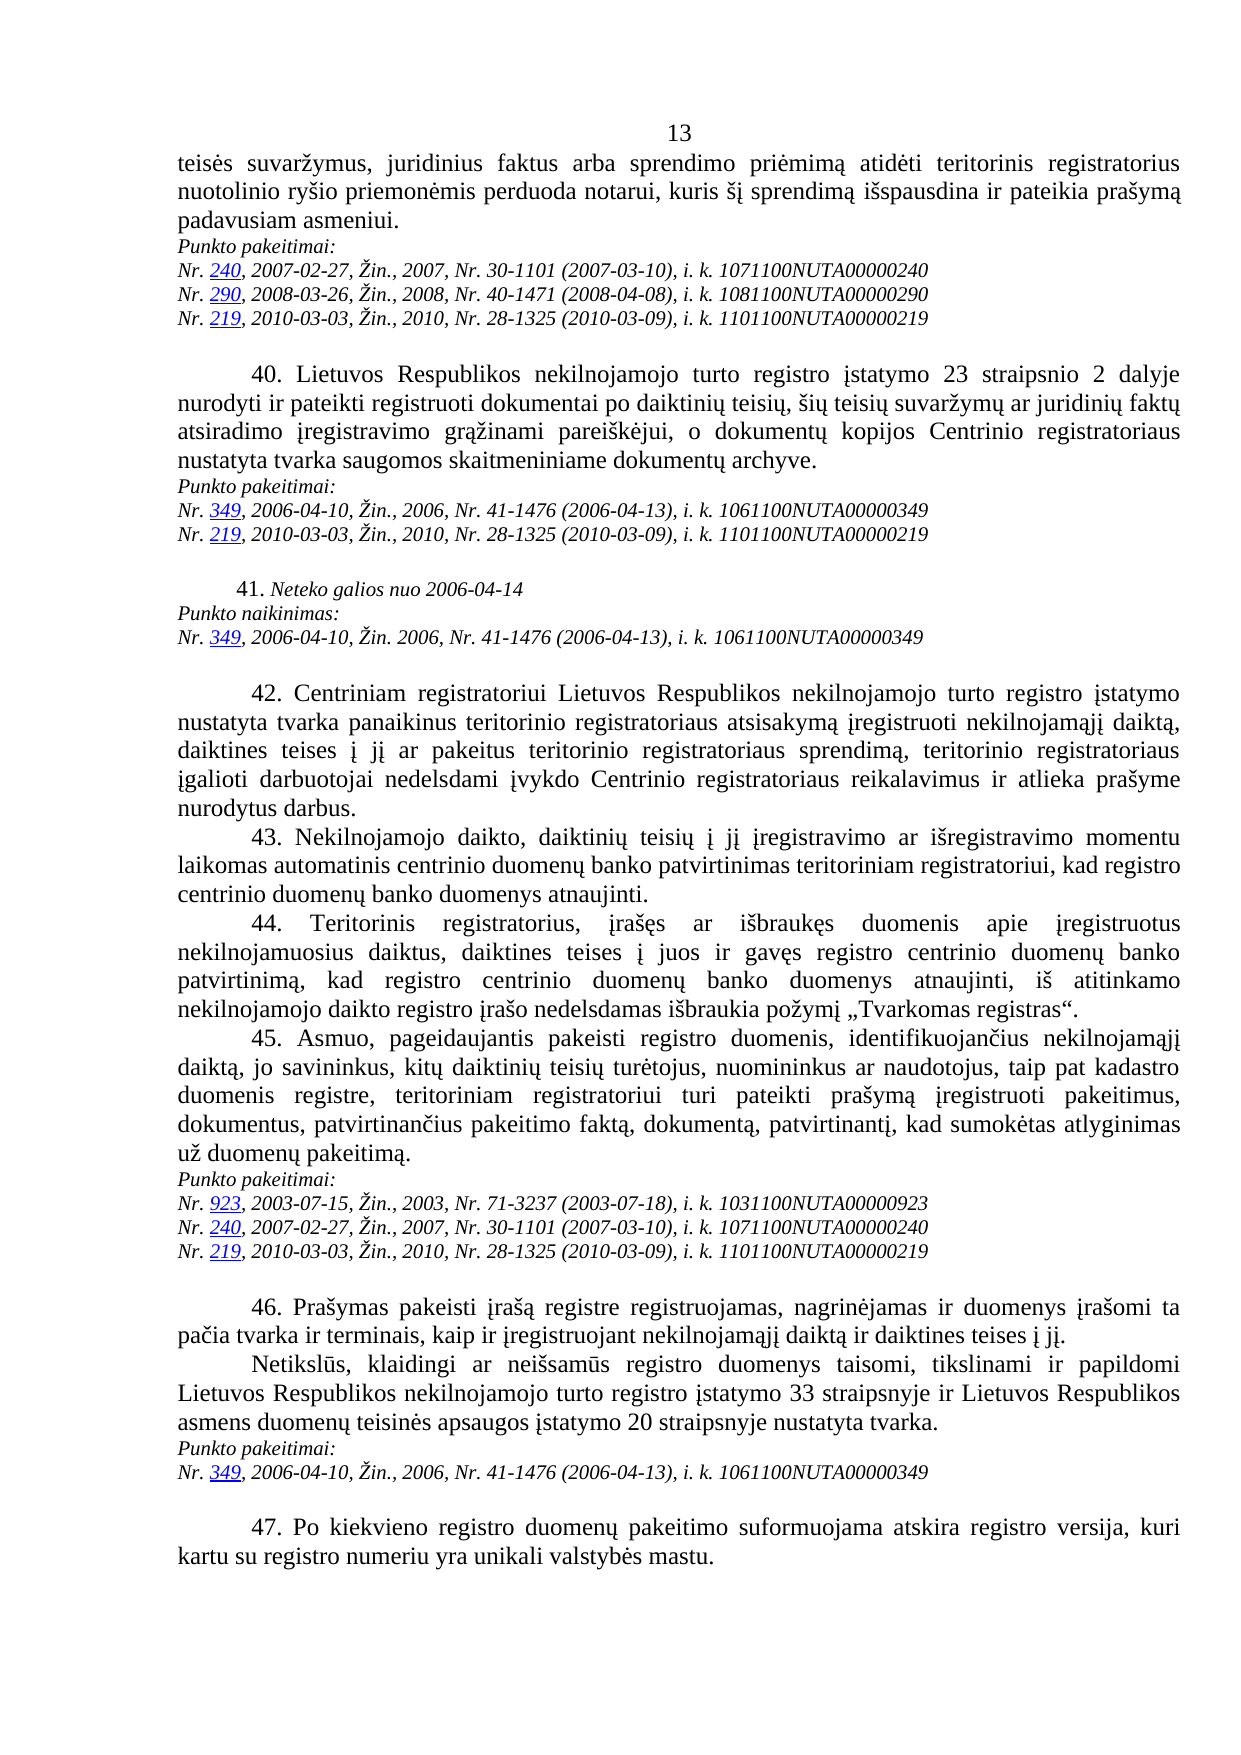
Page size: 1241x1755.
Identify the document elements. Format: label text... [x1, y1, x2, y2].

text Nr. 240, 2007-02-27, Žin., 2007, Nr. 30-1101 (2007-03-10), i. k. 1071100NUTA00000240 [177, 1215, 1181, 1239]
text teisės suvaržymus, juridinius faktus arba sprendimo priėmimą atidėti teritorinis registratorius nuotolinio ryšio priemonėmis perduoda notarui, kuris šį sprendimą išspausdina ir pateikia prašymą padavusiam asmeniui. [177, 148, 1181, 234]
text Nr. 349, 2006-04-10, Žin. 2006, Nr. 41-1476 (2006-04-13), i. k. 1061100NUTA00000349 [177, 625, 1181, 649]
text Nr. 219, 2010-03-03, Žin., 2010, Nr. 28-1325 (2010-03-09), i. k. 1101100NUTA00000219 [177, 1239, 1181, 1263]
text Nr. 349, 2006-04-10, Žin., 2006, Nr. 41-1476 (2006-04-13), i. k. 1061100NUTA00000349 [177, 1459, 1181, 1484]
text 40. Lietuvos Respublikos nekilnojamojo turto registro įstatymo 23 straipsnio 2 dalyje nurodyti ir pateikti registruoti dokumentai po daiktinių teisių, šių teisių suvaržymų ar juridinių faktų atsiradimo įregistravimo grąžinami pareiškėjui, o dokumentų kopijos Centrinio registratoriaus nustatyta tvarka saugomos skaitmeniniame dokumentų archyve. [177, 359, 1181, 474]
text 45. Asmuo, pageidaujantis pakeisti registro duomenis, identifikuojančius nekilnojamąjį daiktą, jo savininkus, kitų daiktinių teisių turėtojus, nuomininkus ar naudotojus, taip pat kadastro duomenis registre, teritoriniam registratoriui turi pateikti prašymą įregistruoti pakeitimus, dokumentus, patvirtinančius pakeitimo faktą, dokumentą, patvirtinantį, kad sumokėtas atlyginimas už duomenų pakeitimą. [177, 1023, 1181, 1167]
text Nr. 349, 2006-04-10, Žin., 2006, Nr. 41-1476 (2006-04-13), i. k. 1061100NUTA00000349 [177, 498, 1181, 522]
text Punkto pakeitimai: [177, 234, 1181, 258]
text 47. Po kiekvieno registro duomenų pakeitimo suformuojama atskira registro versija, kuri kartu su registro numeriu yra unikali valstybės mastu. [177, 1512, 1181, 1570]
text 44. Teritorinis registratorius, įrašęs ar išbraukęs duomenis apie įregistruotus nekilnojamuosius daiktus, daiktines teises į juos ir gavęs registro centrinio duomenų banko patvirtinimą, kad registro centrinio duomenų banko duomenys atnaujinti, iš atitinkamo nekilnojamojo daikto registro įrašo nedelsdamas išbraukia požymį „Tvarkomas registras“. [177, 908, 1181, 1023]
text Nr. 240, 2007-02-27, Žin., 2007, Nr. 30-1101 (2007-03-10), i. k. 1071100NUTA00000240 [177, 258, 1181, 282]
text 41. Neteko galios nuo 2006-04-14 [177, 575, 1181, 601]
text Nr. 219, 2010-03-03, Žin., 2010, Nr. 28-1325 (2010-03-09), i. k. 1101100NUTA00000219 [177, 306, 1181, 330]
text Netikslūs, klaidingi ar neišsamūs registro duomenys taisomi, tikslinami ir papildomi Lietuvos Respublikos nekilnojamojo turto registro įstatymo 33 straipsnyje ir Lietuvos Respublikos asmens duomenų teisinės apsaugos įstatymo 20 straipsnyje nustatyta tvarka. [177, 1349, 1181, 1436]
text Nr. 290, 2008-03-26, Žin., 2008, Nr. 40-1471 (2008-04-08), i. k. 1081100NUTA00000290 [177, 282, 1181, 306]
text Punkto pakeitimai: [177, 1167, 1181, 1191]
text Punkto naikinimas: [177, 601, 1181, 625]
text 42. Centriniam registratoriui Lietuvos Respublikos nekilnojamojo turto registro įstatymo nustatyta tvarka panaikinus teritorinio registratoriaus atsisakymą įregistruoti nekilnojamąjį daiktą, daiktines teises į jį ar pakeitus teritorinio registratoriaus sprendimą, teritorinio registratoriaus įgalioti darbuotojai nedelsdami įvykdo Centrinio registratoriaus reikalavimus ir atlieka prašyme nurodytus darbus. [177, 678, 1181, 822]
text Nr. 923, 2003-07-15, Žin., 2003, Nr. 71-3237 (2003-07-18), i. k. 1031100NUTA00000923 [177, 1191, 1181, 1215]
text 43. Nekilnojamojo daikto, daiktinių teisių į jį įregistravimo ar išregistravimo momentu laikomas automatinis centrinio duomenų banko patvirtinimas teritoriniam registratoriui, kad registro centrinio duomenų banko duomenys atnaujinti. [177, 822, 1181, 908]
text Punkto pakeitimai: [177, 1436, 1181, 1459]
text 46. Prašymas pakeisti įrašą registre registruojamas, nagrinėjamas ir duomenys įrašomi ta pačia tvarka ir terminais, kaip ir įregistruojant nekilnojamąjį daiktą ir daiktines teises į jį. [177, 1292, 1181, 1349]
text Nr. 219, 2010-03-03, Žin., 2010, Nr. 28-1325 (2010-03-09), i. k. 1101100NUTA00000219 [177, 522, 1181, 546]
text Punkto pakeitimai: [177, 474, 1181, 498]
